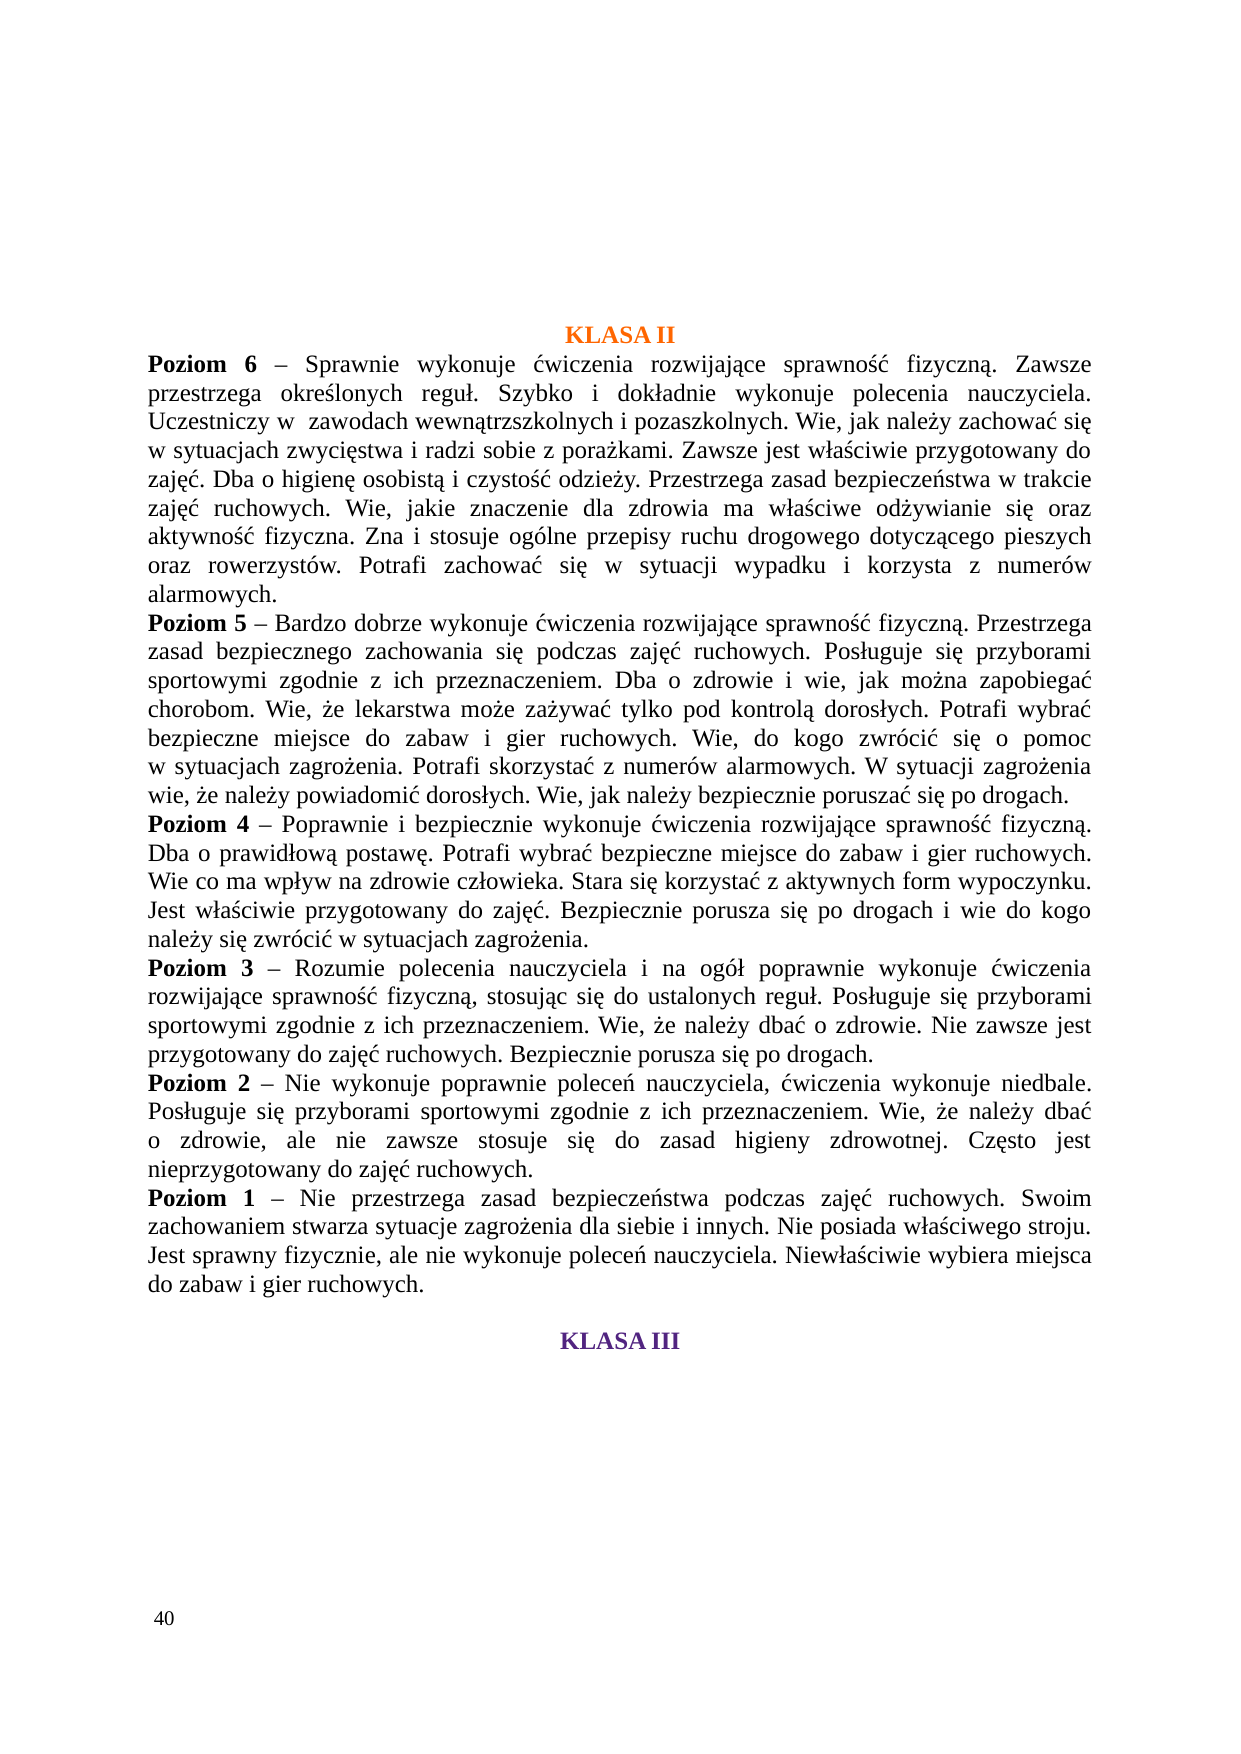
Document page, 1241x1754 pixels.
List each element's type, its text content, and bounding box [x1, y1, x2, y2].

text KLASA II [148, 320, 1093, 349]
text Poziom 2 – Nie wykonuje poprawnie poleceń nauczyciela, ćwiczenia wykonuje niedbale. Posługuje się przyborami sportowymi zgodnie z ich przeznaczeniem. Wie, że należy dbać o zdrowie, ale nie zawsze stosuje się do zasad higieny zdrowotnej. Często jest nieprzygotowany do zajęć ruchowych. [148, 1068, 1093, 1183]
text Poziom 5 – Bardzo dobrze wykonuje ćwiczenia rozwijające sprawność fizyczną. Przestrzega zasad bezpiecznego zachowania się podczas zajęć ruchowych. Posługuje się przyborami sportowymi zgodnie z ich przeznaczeniem. Dba o zdrowie i wie, jak można zapobiegać chorobom. Wie, że lekarstwa może zażywać tylko pod kontrolą dorosłych. Potrafi wybrać bezpieczne miejsce do zabaw i gier ruchowych. Wie, do kogo zwrócić się o pomoc w sytuacjach zagrożenia. Potrafi skorzystać z numerów alarmowych. W sytuacji zagrożenia wie, że należy powiadomić dorosłych. Wie, jak należy bezpiecznie poruszać się po drogach. [148, 608, 1093, 809]
text KLASA III [148, 1326, 1093, 1355]
text Poziom 6 – Sprawnie wykonuje ćwiczenia rozwijające sprawność fizyczną. Zawsze przestrzega określonych reguł. Szybko i dokładnie wykonuje polecenia nauczyciela. Uczestniczy w zawodach wewnątrzszkolnych i pozaszkolnych. Wie, jak należy zachować się w sytuacjach zwycięstwa i radzi sobie z porażkami. Zawsze jest właściwie przygotowany do zajęć. Dba o higienę osobistą i czystość odzieży. Przestrzega zasad bezpieczeństwa w trakcie zajęć ruchowych. Wie, jakie znaczenie dla zdrowia ma właściwe odżywianie się oraz aktywność fizyczna. Zna i stosuje ogólne przepisy ruchu drogowego dotyczącego pieszych oraz rowerzystów. Potrafi zachować się w sytuacji wypadku i korzysta z numerów alarmowych. [148, 349, 1093, 608]
text Poziom 1 – Nie przestrzega zasad bezpieczeństwa podczas zajęć ruchowych. Swoim zachowaniem stwarza sytuacje zagrożenia dla siebie i innych. Nie posiada właściwego stroju. Jest sprawny fizycznie, ale nie wykonuje poleceń nauczyciela. Niewłaściwie wybiera miejsca do zabaw i gier ruchowych. [148, 1183, 1093, 1298]
text Poziom 4 – Poprawnie i bezpiecznie wykonuje ćwiczenia rozwijające sprawność fizyczną. Dba o prawidłową postawę. Potrafi wybrać bezpieczne miejsce do zabaw i gier ruchowych. Wie co ma wpływ na zdrowie człowieka. Stara się korzystać z aktywnych form wypoczynku. Jest właściwie przygotowany do zajęć. Bezpiecznie porusza się po drogach i wie do kogo należy się zwrócić w sytuacjach zagrożenia. [148, 809, 1093, 953]
text Poziom 3 – Rozumie polecenia nauczyciela i na ogół poprawnie wykonuje ćwiczenia rozwijające sprawność fizyczną, stosując się do ustalonych reguł. Posługuje się przyborami sportowymi zgodnie z ich przeznaczeniem. Wie, że należy dbać o zdrowie. Nie zawsze jest przygotowany do zajęć ruchowych. Bezpiecznie porusza się po drogach. [148, 953, 1093, 1068]
